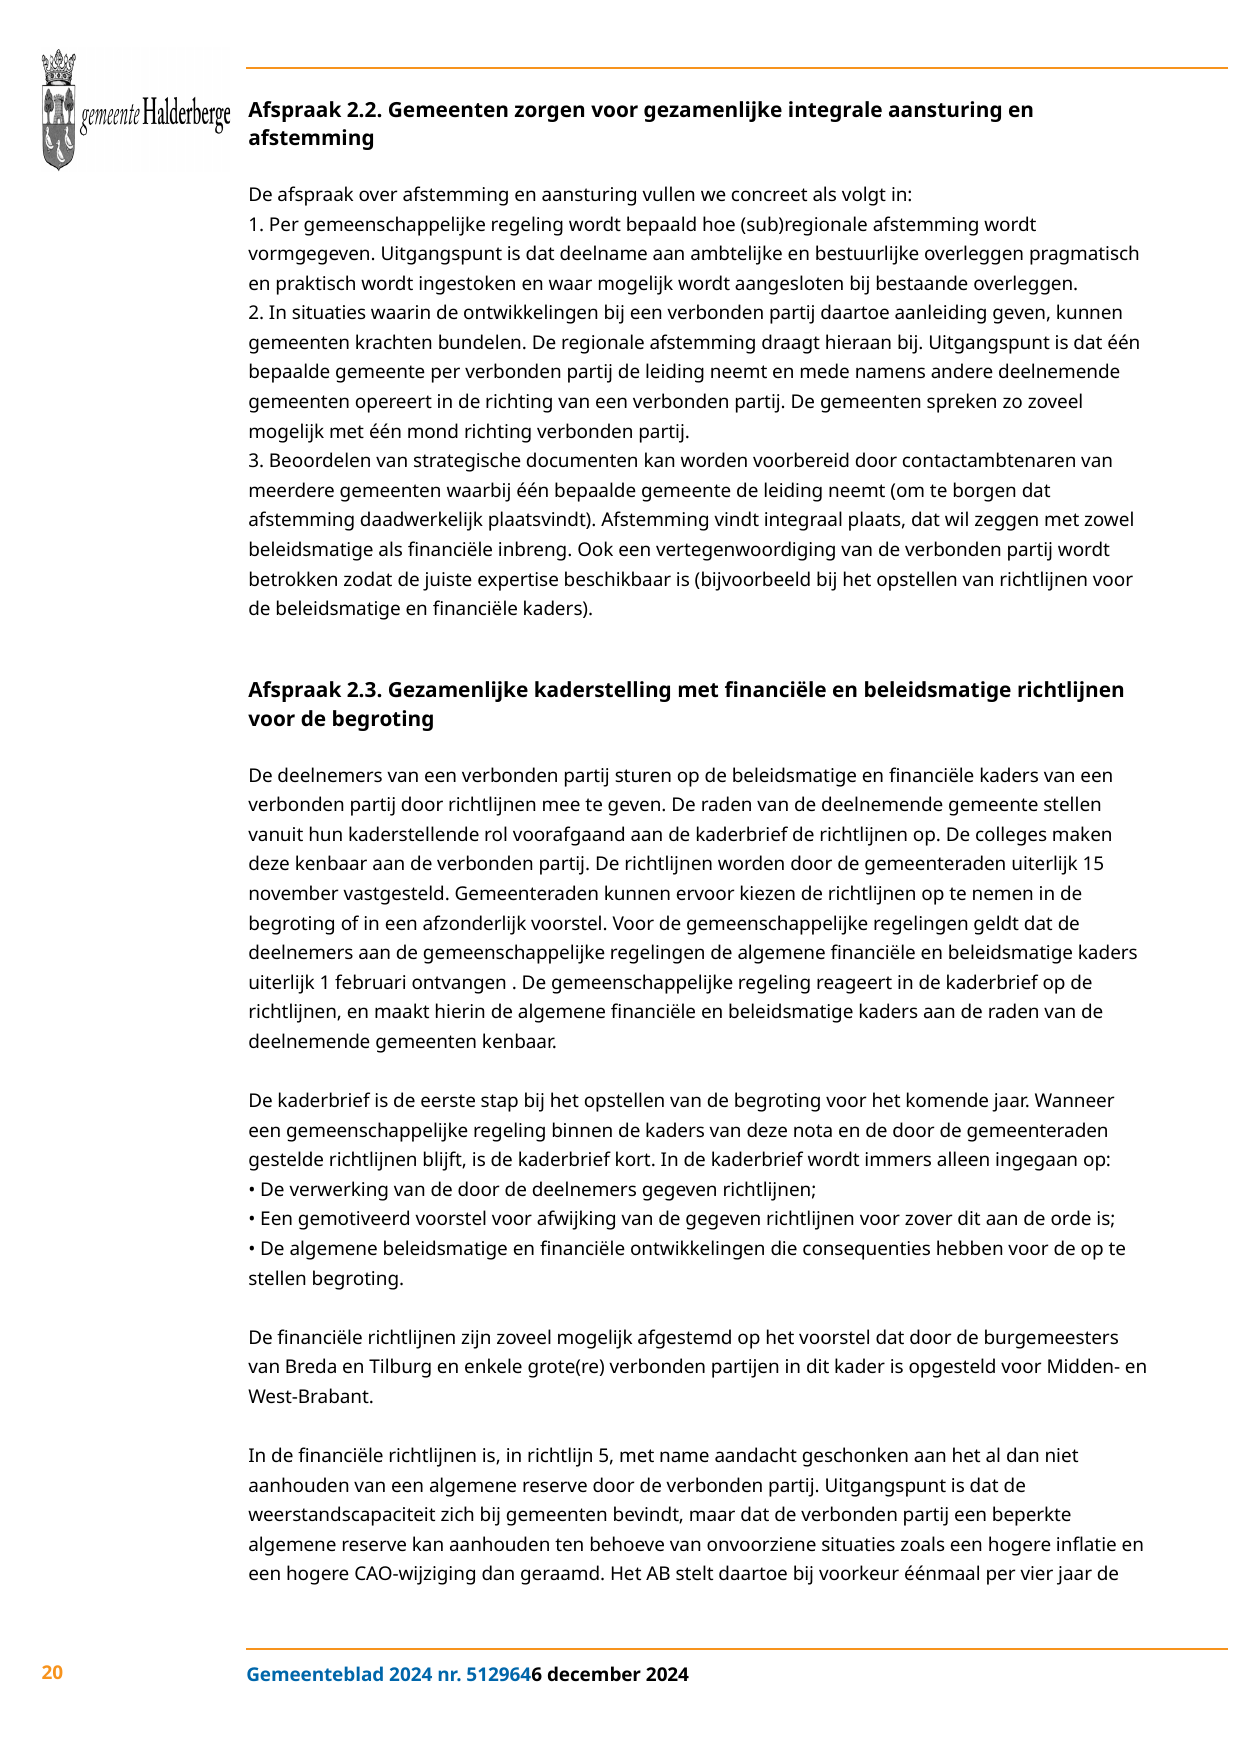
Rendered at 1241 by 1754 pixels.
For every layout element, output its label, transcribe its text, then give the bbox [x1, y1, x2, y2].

text • De verwerking van de door de deelnemers gegeven richtlijnen; [248, 1176, 1152, 1202]
text 3. Beoordelen van strategische documenten kan worden voorbereid door contactambtenaren van meerdere gemeenten waarbij één bepaalde gemeente de leiding neemt (om te borgen dat afstemming daadwerkelijk plaatsvindt). Afstemming vindt integraal plaats, dat wil zeggen met zowel beleidsmatige als financiële inbreng. Ook een vertegenwoordiging van de verbonden partij wordt betrokken zodat de juiste expertise beschikbaar is (bijvoorbeeld bij het opstellen van richtlijnen voor de beleidsmatige en financiële kaders). [248, 447, 1152, 621]
text De kaderbrief is de eerste stap bij het opstellen van de begroting voor het komende jaar. Wanneer een gemeenschappelijke regeling binnen de kaders van deze nota en de door de gemeenteraden gestelde richtlijnen blijft, is de kaderbrief kort. In de kaderbrief wordt immers alleen ingegaan op: [248, 1087, 1152, 1172]
text In de financiële richtlijnen is, in richtlijn 5, met name aandacht geschonken aan het al dan niet aanhouden van een algemene reserve door de verbonden partij. Uitgangspunt is dat de weerstandscapaciteit zich bij gemeenten bevindt, maar dat de verbonden partij een beperkte algemene reserve kan aanhouden ten behoeve van onvoorziene situaties zoals een hogere inflatie en een hogere CAO-wijziging dan geraamd. Het AB stelt daartoe bij voorkeur éénmaal per vier jaar de [248, 1442, 1152, 1586]
text Afspraak 2.2. Gemeenten zorgen voor gezamenlijke integrale aansturing en afstemming [248, 95, 1152, 152]
text De financiële richtlijnen zijn zoveel mogelijk afgestemd op het voorstel dat door de burgemeesters van Breda en Tilburg en enkele grote(re) verbonden partijen in dit kader is opgesteld voor Midden- en West-Brabant. [248, 1324, 1152, 1409]
text 1. Per gemeenschappelijke regeling wordt bepaald hoe (sub)regionale afstemming wordt vormgegeven. Uitgangspunt is dat deelname aan ambtelijke en bestuurlijke overleggen pragmatisch en praktisch wordt ingestoken en waar mogelijk wordt aangesloten bij bestaande overleggen. [248, 211, 1152, 296]
picture [41, 47, 231, 172]
text Afspraak 2.3. Gezamenlijke kaderstelling met financiële en beleidsmatige richtlijnen voor de begroting [248, 675, 1152, 732]
text • Een gemotiveerd voorstel voor afwijking van de gegeven richtlijnen voor zover dit aan de orde is; [248, 1206, 1152, 1231]
text 2. In situaties waarin de ontwikkelingen bij een verbonden partij daartoe aanleiding geven, kunnen gemeenten krachten bundelen. De regionale afstemming draagt hieraan bij. Uitgangspunt is dat één bepaalde gemeente per verbonden partij de leiding neemt en mede namens andere deelnemende gemeenten opereert in de richting van een verbonden partij. De gemeenten spreken zo zoveel mogelijk met één mond richting verbonden partij. [248, 299, 1152, 444]
text De deelnemers van een verbonden partij sturen op de beleidsmatige en financiële kaders van een verbonden partij door richtlijnen mee te geven. De raden van de deelnemende gemeente stellen vanuit hun kaderstellende rol voorafgaand aan de kaderbrief de richtlijnen op. De colleges maken deze kenbaar aan de verbonden partij. De richtlijnen worden door de gemeenteraden uiterlijk 15 november vastgesteld. Gemeenteraden kunnen ervoor kiezen de richtlijnen op te nemen in de begroting of in een afzonderlijk voorstel. Voor de gemeenschappelijke regelingen geldt dat de deelnemers aan de gemeenschappelijke regelingen de algemene financiële en beleidsmatige kaders uiterlijk 1 februari ontvangen . De gemeenschappelijke regeling reageert in de kaderbrief op de richtlijnen, en maakt hierin de algemene financiële en beleidsmatige kaders aan de raden van de deelnemende gemeenten kenbaar. [248, 762, 1152, 1054]
text • De algemene beleidsmatige en financiële ontwikkelingen die consequenties hebben voor de op te stellen begroting. [248, 1235, 1152, 1291]
text De afspraak over afstemming en aansturing vullen we concreet als volgt in: [248, 181, 1152, 207]
